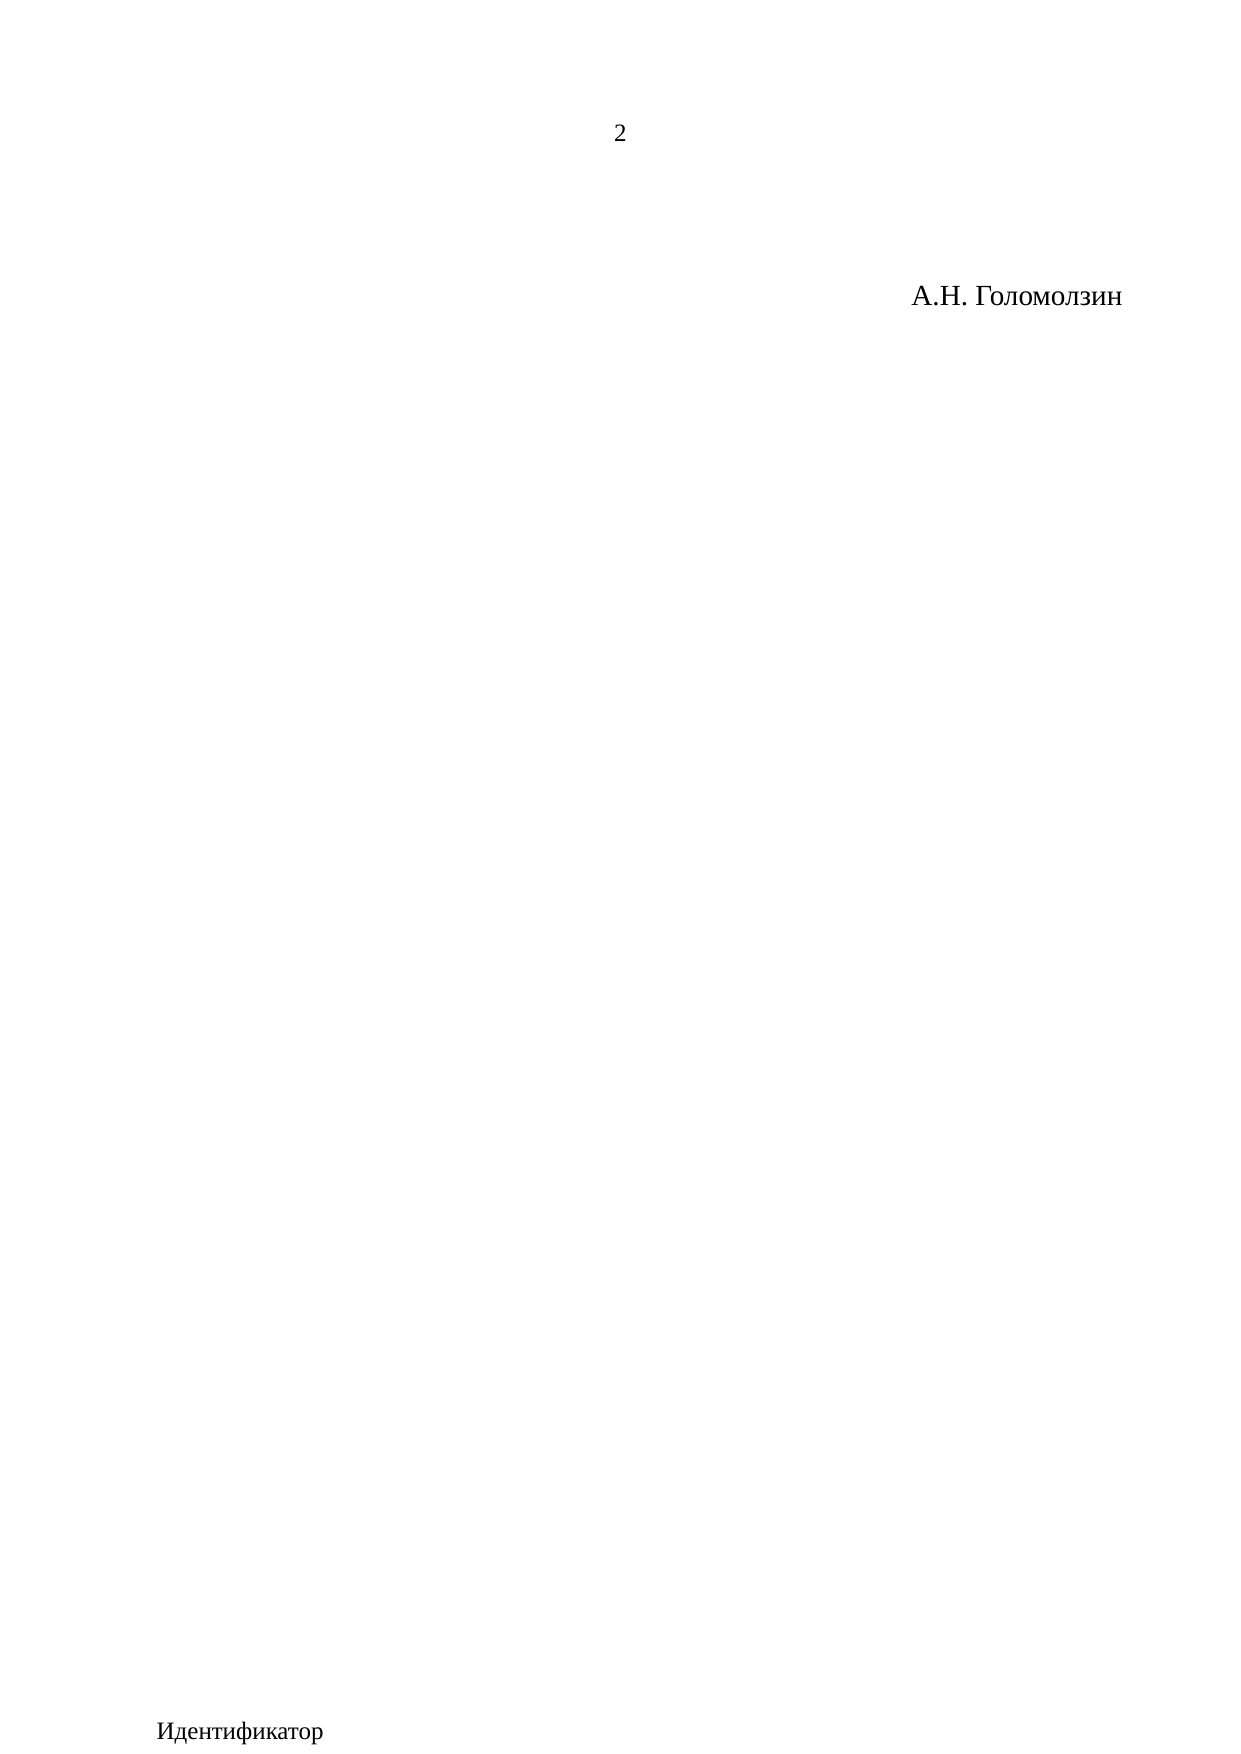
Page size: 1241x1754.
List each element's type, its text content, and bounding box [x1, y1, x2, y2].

text А.Н. Голомолзин [118, 278, 1122, 312]
